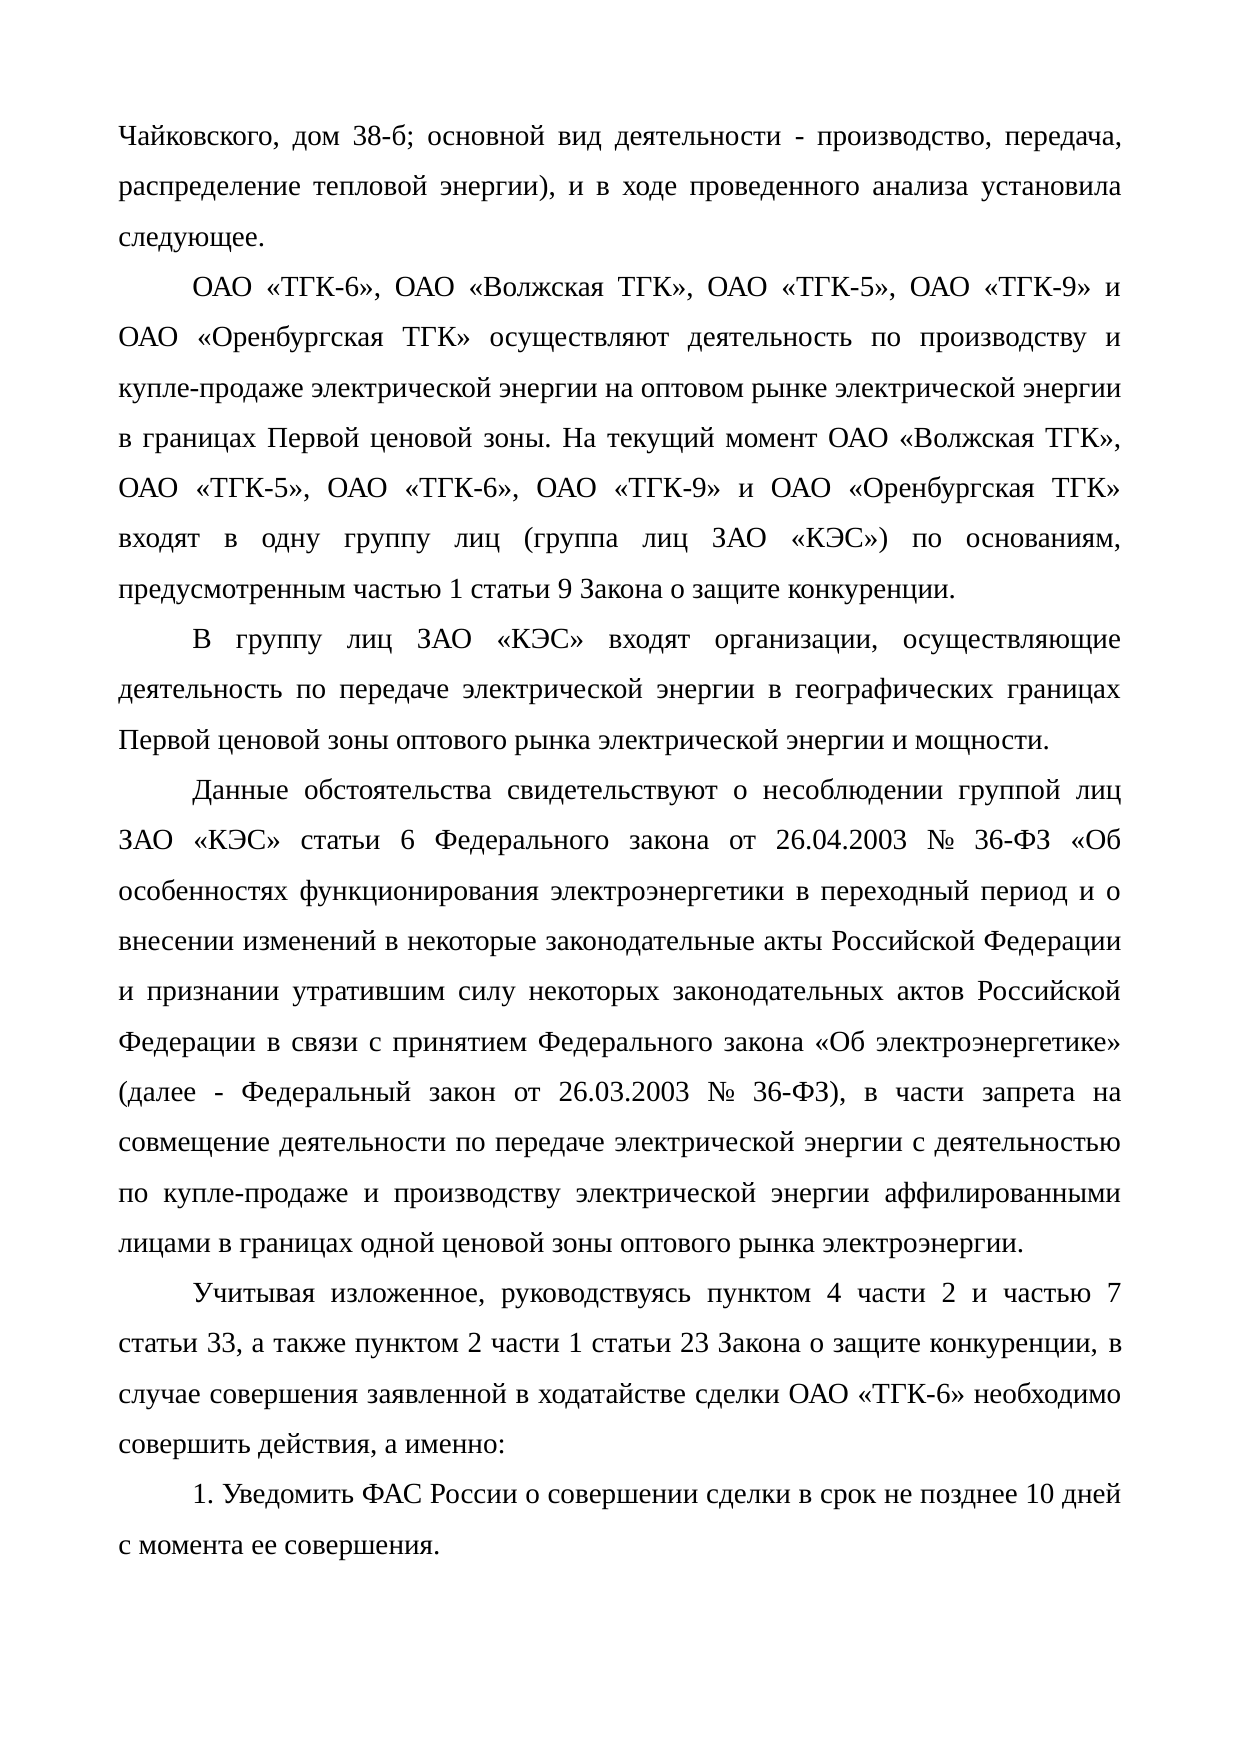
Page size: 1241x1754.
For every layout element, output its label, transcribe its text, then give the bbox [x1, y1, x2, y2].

text 1. Уведомить ФАС России о совершении сделки в срок не позднее 10 дней с момента ее совершения. [118, 1477, 1122, 1560]
text Чайковского, дом 38-б; основной вид деятельности - производство, передача, распределение тепловой энергии), и в ходе проведенного анализа установила следующее. [118, 118, 1122, 252]
text Данные обстоятельства свидетельствуют о несоблюдении группой лиц ЗАО «КЭС» статьи 6 Федерального закона от 26.04.2003 № 36-ФЗ «Об особенностях функционирования электроэнергетики в переходный период и о внесении изменений в некоторые законодательные акты Российской Федерации и признании утратившим силу некоторых законодательных актов Российской Федерации в связи с принятием Федерального закона «Об электроэнергетике» (далее - Федеральный закон от 26.03.2003 № 36-ФЗ), в части запрета на совмещение деятельности по передаче электрической энергии с деятельностью по купле-продаже и производству электрической энергии аффилированными лицами в границах одной ценовой зоны оптового рынка электроэнергии. [118, 772, 1122, 1258]
text ОАО «ТГК-6», ОАО «Волжская ТГК», ОАО «ТГК-5», ОАО «ТГК-9» и ОАО «Оренбургская ТГК» осуществляют деятельность по производству и купле-продаже электрической энергии на оптовом рынке электрической энергии в границах Первой ценовой зоны. На текущий момент ОАО «Волжская ТГК», ОАО «ТГК-5», ОАО «ТГК-6», ОАО «ТГК-9» и ОАО «Оренбургская ТГК» входят в одну группу лиц (группа лиц ЗАО «КЭС») по основаниям, предусмотренным частью 1 статьи 9 Закона о защите конкуренции. [118, 269, 1122, 604]
text В группу лиц ЗАО «КЭС» входят организации, осуществляющие деятельность по передаче электрической энергии в географических границах Первой ценовой зоны оптового рынка электрической энергии и мощности. [118, 621, 1122, 755]
text Учитывая изложенное, руководствуясь пунктом 4 части 2 и частью 7 статьи 33, а также пунктом 2 части 1 статьи 23 Закона о защите конкуренции, в случае совершения заявленной в ходатайстве сделки ОАО «ТГК-6» необходимо совершить действия, а именно: [118, 1275, 1122, 1460]
